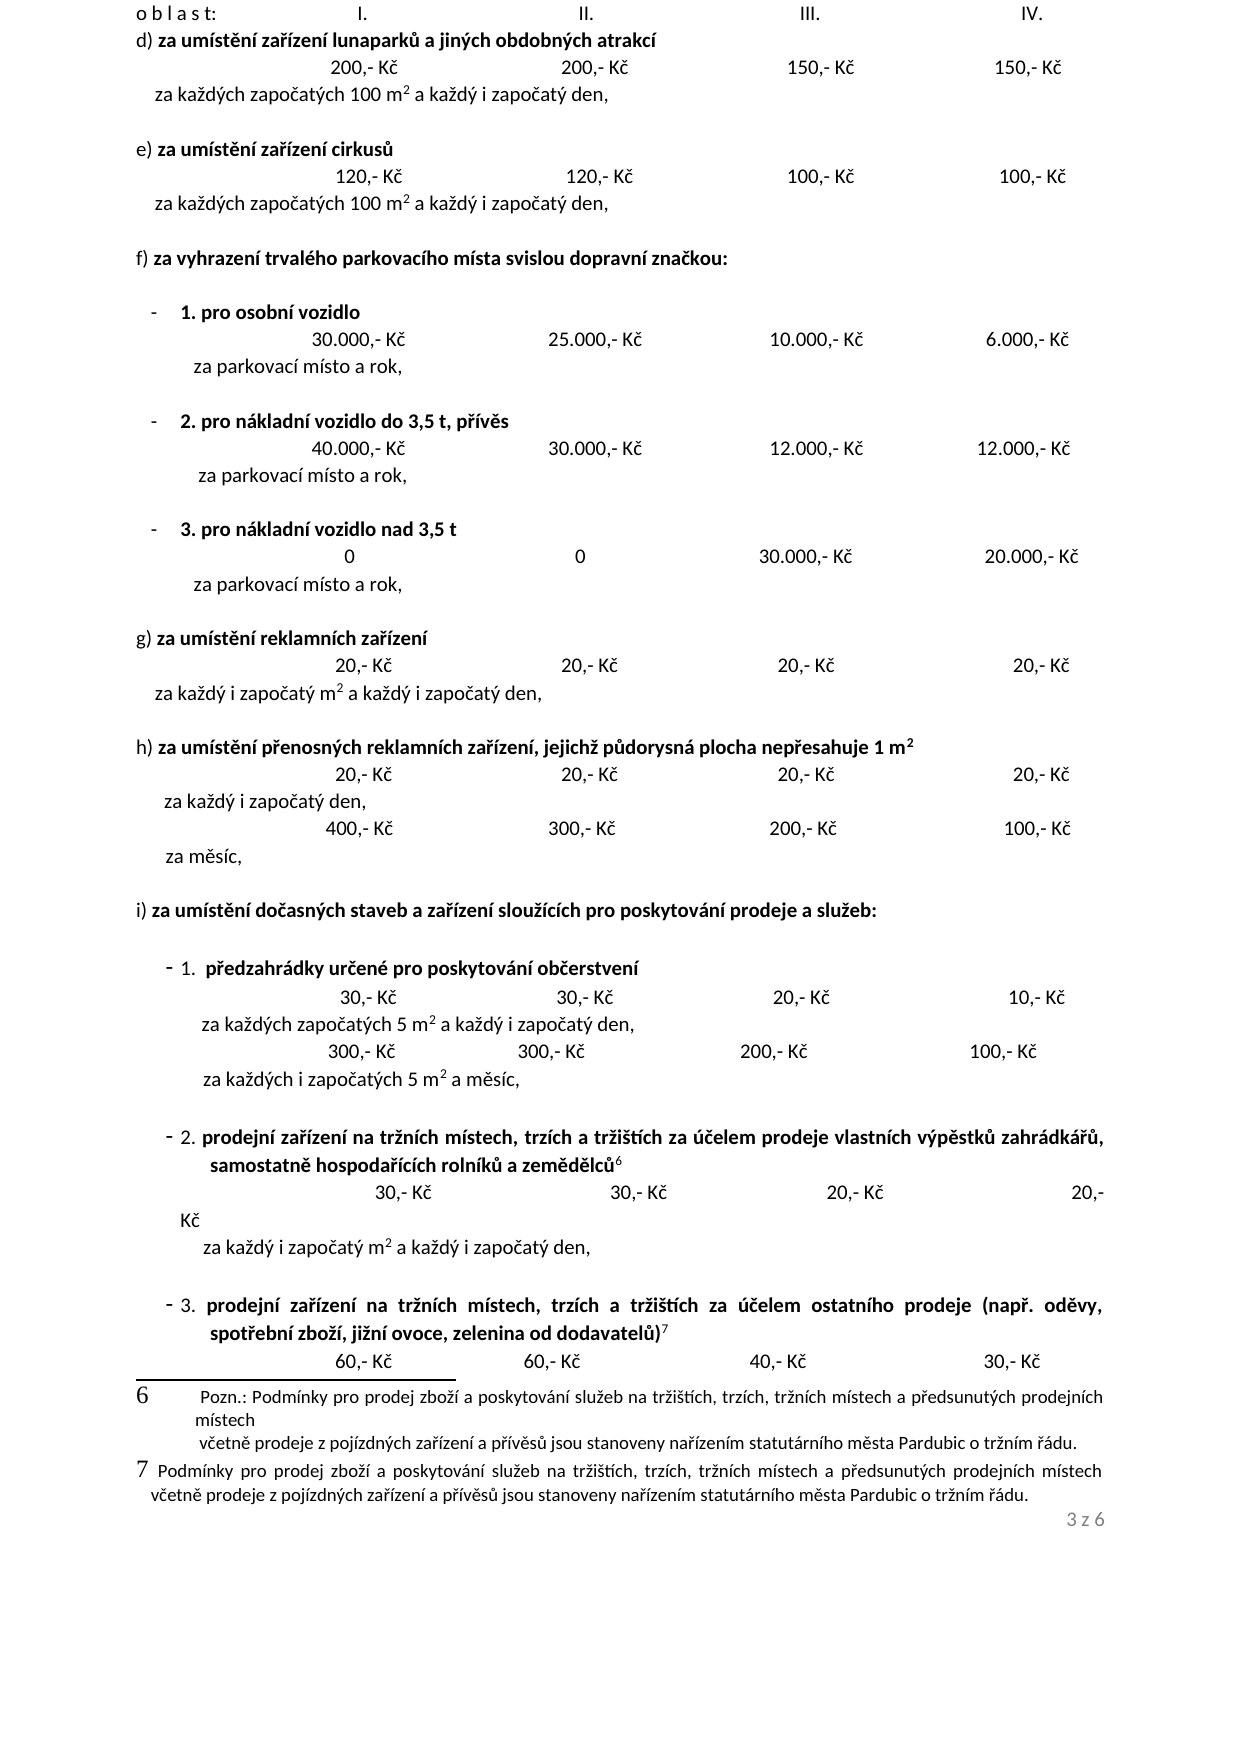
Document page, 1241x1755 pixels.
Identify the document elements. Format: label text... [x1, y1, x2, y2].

text za každý i započatý den, [136, 788, 1104, 814]
text 300,- Kč 300,- Kč 200,- Kč 100,- Kč [328, 1038, 1104, 1064]
text f) za vyhrazení trvalého parkovacího místa svislou dopravní značkou: [136, 245, 1104, 270]
list 2. pro nákladní vozidlo do 3,5 t, přívěs [151, 408, 1104, 433]
list 3. prodejní zařízení na tržních místech, trzích a tržištích za účelem ostatního prodeje (např. oděvy, spotřební zboží, jižní ovoce, zelenina od dodavatelů) [165, 1288, 1104, 1346]
text za každých započatých 5 m2 a každý i započatý den, [136, 1011, 1104, 1037]
text 0 0 30.000,- Kč 20.000,- Kč [136, 544, 1104, 569]
text za každých i započatých 5 m2 a měsíc, [165, 1066, 1104, 1091]
text 400,- Kč 300,- Kč 200,- Kč 100,- Kč [136, 816, 1104, 841]
text za parkovací místo a rok, [165, 353, 1104, 379]
text i) za umístění dočasných staveb a zařízení sloužících pro poskytování prodeje a služeb: [136, 897, 1104, 923]
text 200,- Kč 200,- Kč 150,- Kč 150,- Kč [136, 54, 1104, 80]
text o b l a s t: I. II. III. IV. [136, 0, 1104, 25]
text za každý i započatý m2 a každý i započatý den, [165, 1234, 1104, 1259]
text h) za umístění přenosných reklamních zařízení, jejichž půdorysná plocha nepřesahuje 1 m2 [136, 734, 1104, 759]
text 30,- Kč 30,- Kč 20,- Kč 20,- Kč [165, 1179, 1104, 1232]
list 3. pro nákladní vozidlo nad 3,5 t [151, 517, 1104, 542]
list včetně prodeje z pojízdných zařízení a přívěsů jsou stanoveny nařízením statutárního města Pardubic o tržním řádu. [136, 1432, 1104, 1454]
list 2. prodejní zařízení na tržních místech, trzích a tržištích za účelem prodeje vlastních výpěstků zahrádkářů, samostatně hospodařících rolníků a zemědělců [165, 1120, 1104, 1178]
text za každých započatých 100 m2 a každý i započatý den, [136, 190, 1104, 216]
text za každých započatých 100 m2 a každý i započatý den, [136, 82, 1104, 107]
text za každý i započatý m2 a každý i započatý den, [136, 680, 1104, 705]
text za měsíc, [165, 843, 1104, 868]
list 1. pro osobní vozidlo [151, 299, 1104, 324]
list 1. předzahrádky určené pro poskytování občerstvení [165, 952, 1104, 982]
text 20,- Kč 20,- Kč 20,- Kč 20,- Kč [209, 761, 1104, 787]
text za parkovací místo a rok, [165, 462, 1104, 488]
text 40.000,- Kč 30.000,- Kč 12.000,- Kč 12.000,- Kč [211, 435, 1104, 460]
text g) za umístění reklamních zařízení [136, 625, 1104, 651]
text d) za umístění zařízení lunaparků a jiných obdobných atrakcí [136, 27, 1104, 53]
text 60,- Kč 60,- Kč 40,- Kč 30,- Kč [254, 1348, 1104, 1373]
text 30,- Kč 30,- Kč 20,- Kč 10,- Kč [136, 984, 1104, 1009]
list Podmínky pro prodej zboží a poskytování služeb na tržištích, trzích, tržních místech a předsunutých prodejních místech včetně prodeje z pojízdných zařízení a přívěsů jsou stanoveny nařízením statutárního města Pardubic o tržním řádu. [136, 1454, 1104, 1506]
list Pozn.: Podmínky pro prodej zboží a poskytování služeb na tržištích, trzích, tržních místech a předsunutých prodejních místech [136, 1380, 1104, 1432]
text 120,- Kč 120,- Kč 100,- Kč 100,- Kč [136, 163, 1104, 188]
text e) za umístění zařízení cirkusů [136, 136, 1104, 161]
text za parkovací místo a rok, [165, 571, 1104, 596]
text 30.000,- Kč 25.000,- Kč 10.000,- Kč 6.000,- Kč [211, 326, 1104, 352]
text 20,- Kč 20,- Kč 20,- Kč 20,- Kč [209, 652, 1104, 678]
